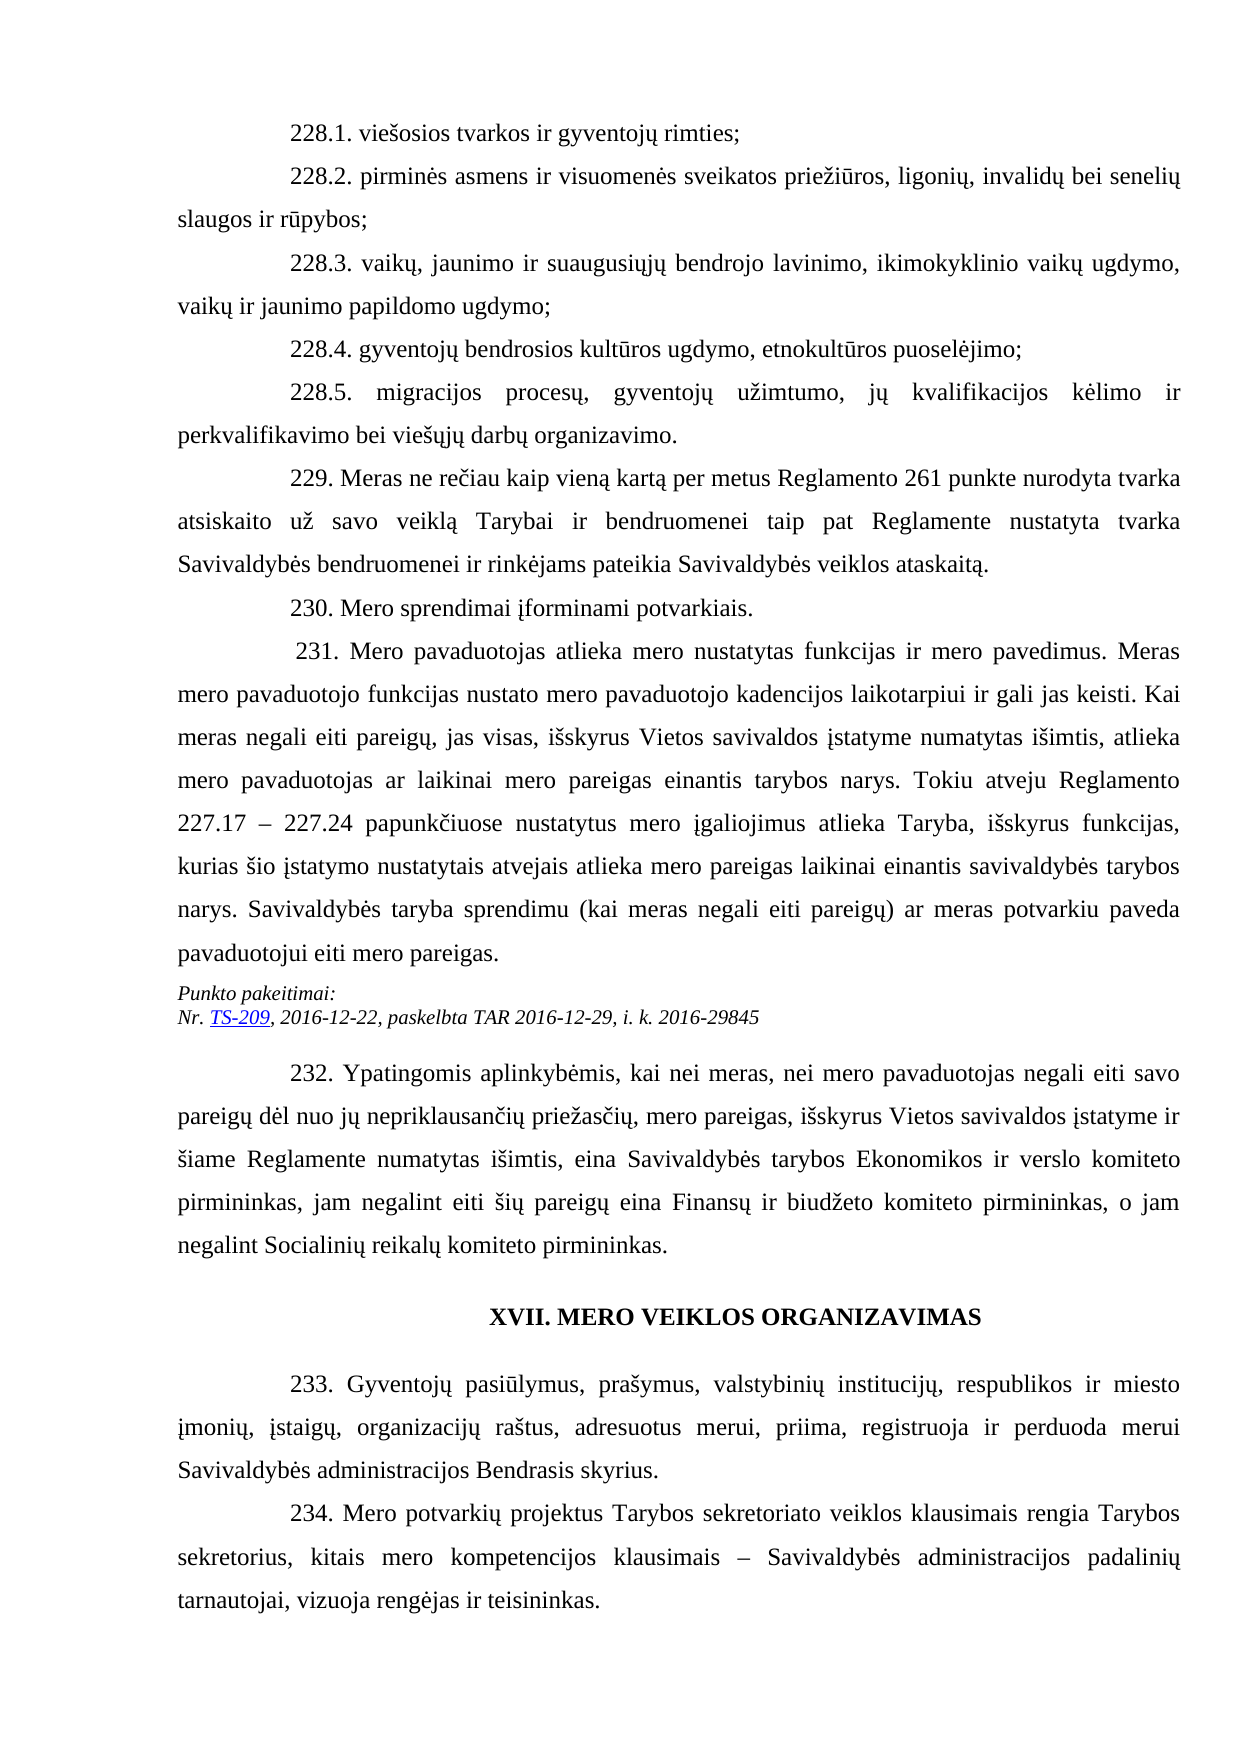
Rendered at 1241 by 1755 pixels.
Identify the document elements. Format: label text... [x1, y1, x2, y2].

text 228.2. pirminės asmens ir visuomenės sveikatos priežiūros, ligonių, invalidų bei senelių slaugos ir rūpybos; [177, 161, 1181, 233]
text 234. Mero potvarkių projektus Tarybos sekretoriato veiklos klausimais rengia Tarybos sekretorius, kitais mero kompetencijos klausimais – Savivaldybės administracijos padalinių tarnautojai, vizuoja rengėjas ir teisininkas. [177, 1498, 1181, 1613]
text 228.1. viešosios tvarkos ir gyventojų rimties; [177, 118, 1181, 147]
text Nr. TS-209, 2016-12-22, paskelbta TAR 2016-12-29, i. k. 2016-29845 [177, 1005, 1181, 1029]
text 228.5. migracijos procesų, gyventojų užimtumo, jų kvalifikacijos kėlimo ir perkvalifikavimo bei viešųjų darbų organizavimo. [177, 377, 1181, 449]
text XVII. MERO VEIKLOS ORGANIZAVIMAS [177, 1302, 1181, 1331]
text 228.4. gyventojų bendrosios kultūros ugdymo, etnokultūros puoselėjimo; [177, 334, 1181, 363]
text 228.3. vaikų, jaunimo ir suaugusiųjų bendrojo lavinimo, ikimokyklinio vaikų ugdymo, vaikų ir jaunimo papildomo ugdymo; [177, 248, 1181, 319]
text 232. Ypatingomis aplinkybėmis, kai nei meras, nei mero pavaduotojas negali eiti savo pareigų dėl nuo jų nepriklausančių priežasčių, mero pareigas, išskyrus Vietos savivaldos įstatyme ir šiame Reglamente numatytas išimtis, eina Savivaldybės tarybos Ekonomikos ir verslo komiteto pirmininkas, jam negalint eiti šių pareigų eina Finansų ir biudžeto komiteto pirmininkas, o jam negalint Socialinių reikalų komiteto pirmininkas. [177, 1058, 1181, 1259]
text 231. Mero pavaduotojas atlieka mero nustatytas funkcijas ir mero pavedimus. Meras mero pavaduotojo funkcijas nustato mero pavaduotojo kadencijos laikotarpiui ir gali jas keisti. Kai meras negali eiti pareigų, jas visas, išskyrus Vietos savivaldos įstatyme numatytas išimtis, atlieka mero pavaduotojas ar laikinai mero pareigas einantis tarybos narys. Tokiu atveju Reglamento 227.17 – 227.24 papunkčiuose nustatytus mero įgaliojimus atlieka Taryba, išskyrus funkcijas, kurias šio įstatymo nustatytais atvejais atlieka mero pareigas laikinai einantis savivaldybės tarybos narys. Savivaldybės taryba sprendimu (kai meras negali eiti pareigų) ar meras potvarkiu paveda pavaduotojui eiti mero pareigas. [177, 636, 1181, 966]
text Punkto pakeitimai: [177, 981, 1181, 1005]
text 233. Gyventojų pasiūlymus, prašymus, valstybinių institucijų, respublikos ir miesto įmonių, įstaigų, organizacijų raštus, adresuotus merui, priima, registruoja ir perduoda merui Savivaldybės administracijos Bendrasis skyrius. [177, 1369, 1181, 1484]
text 230. Mero sprendimai įforminami potvarkiais. [177, 593, 1181, 621]
text 229. Meras ne rečiau kaip vieną kartą per metus Reglamento 261 punkte nurodyta tvarka atsiskaito už savo veiklą Tarybai ir bendruomenei taip pat Reglamente nustatyta tvarka Savivaldybės bendruomenei ir rinkėjams pateikia Savivaldybės veiklos ataskaitą. [177, 463, 1181, 578]
